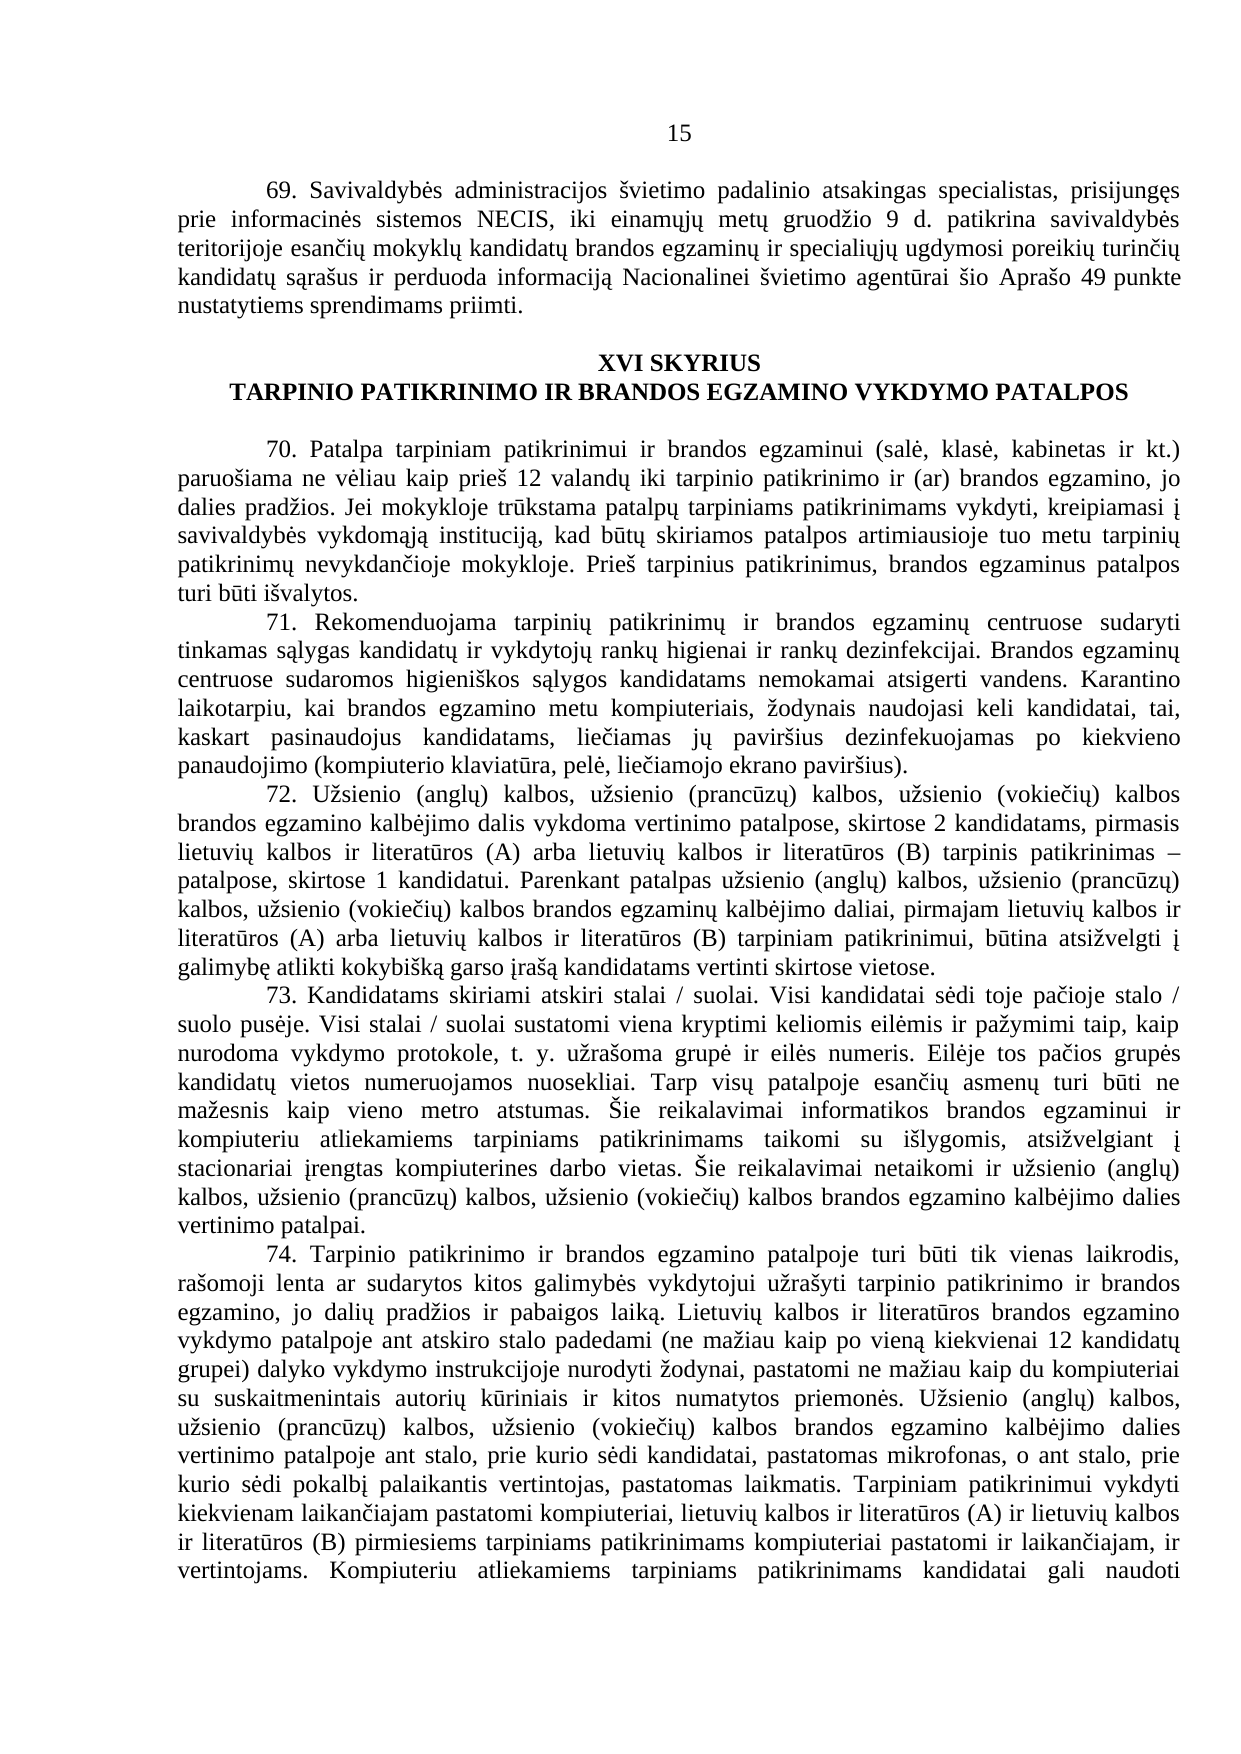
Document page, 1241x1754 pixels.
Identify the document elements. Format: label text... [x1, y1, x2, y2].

text 74. Tarpinio patikrinimo ir brandos egzamino patalpoje turi būti tik vienas laikrodis, rašomoji lenta ar sudarytos kitos galimybės vykdytojui užrašyti tarpinio patikrinimo ir brandos egzamino, jo dalių pradžios ir pabaigos laiką. Lietuvių kalbos ir literatūros brandos egzamino vykdymo patalpoje ant atskiro stalo padedami (ne mažiau kaip po vieną kiekvienai 12 kandidatų grupei) dalyko vykdymo instrukcijoje nurodyti žodynai, pastatomi ne mažiau kaip du kompiuteriai su suskaitmenintais autorių kūriniais ir kitos numatytos priemonės. Užsienio (anglų) kalbos, užsienio (prancūzų) kalbos, užsienio (vokiečių) kalbos brandos egzamino kalbėjimo dalies vertinimo patalpoje ant stalo, prie kurio sėdi kandidatai, pastatomas mikrofonas, o ant stalo, prie kurio sėdi pokalbį palaikantis vertintojas, pastatomas laikmatis. Tarpiniam patikrinimui vykdyti kiekvienam laikančiajam pastatomi kompiuteriai, lietuvių kalbos ir literatūros (A) ir lietuvių kalbos ir literatūros (B) pirmiesiems tarpiniams patikrinimams kompiuteriai pastatomi ir laikančiajam, ir vertintojams. Kompiuteriu atliekamiems tarpiniams patikrinimams kandidatai gali naudoti [177, 1239, 1181, 1584]
text 69. Savivaldybės administracijos švietimo padalinio atsakingas specialistas, prisijungęs prie informacinės sistemos NECIS, iki einamųjų metų gruodžio 9 d. patikrina savivaldybės teritorijoje esančių mokyklų kandidatų brandos egzaminų ir specialiųjų ugdymosi poreikių turinčių kandidatų sąrašus ir perduoda informaciją Nacionalinei švietimo agentūrai šio Aprašo 49 punkte nustatytiems sprendimams priimti. [177, 176, 1181, 319]
text 71. Rekomenduojama tarpinių patikrinimų ir brandos egzaminų centruose sudaryti tinkamas sąlygas kandidatų ir vykdytojų rankų higienai ir rankų dezinfekcijai. Brandos egzaminų centruose sudaromos higieniškos sąlygos kandidatams nemokamai atsigerti vandens. Karantino laikotarpiu, kai brandos egzamino metu kompiuteriais, žodynais naudojasi keli kandidatai, tai, kaskart pasinaudojus kandidatams, liečiamas jų paviršius dezinfekuojamas po kiekvieno panaudojimo (kompiuterio klaviatūra, pelė, liečiamojo ekrano paviršius). [177, 607, 1181, 779]
text TARPINIO PATIKRINIMO IR BRANDOS EGZAMINO VYKDYMO PATALPOS [177, 377, 1181, 406]
text XVI SKYRIUS [177, 348, 1181, 377]
text 70. Patalpa tarpiniam patikrinimui ir brandos egzaminui (salė, klasė, kabinetas ir kt.) paruošiama ne vėliau kaip prieš 12 valandų iki tarpinio patikrinimo ir (ar) brandos egzamino, jo dalies pradžios. Jei mokykloje trūkstama patalpų tarpiniams patikrinimams vykdyti, kreipiamasi į savivaldybės vykdomąją instituciją, kad būtų skiriamos patalpos artimiausioje tuo metu tarpinių patikrinimų nevykdančioje mokykloje. Prieš tarpinius patikrinimus, brandos egzaminus patalpos turi būti išvalytos. [177, 434, 1181, 607]
text 72. Užsienio (anglų) kalbos, užsienio (prancūzų) kalbos, užsienio (vokiečių) kalbos brandos egzamino kalbėjimo dalis vykdoma vertinimo patalpose, skirtose 2 kandidatams, pirmasis lietuvių kalbos ir literatūros (A) arba lietuvių kalbos ir literatūros (B) tarpinis patikrinimas – patalpose, skirtose 1 kandidatui. Parenkant patalpas užsienio (anglų) kalbos, užsienio (prancūzų) kalbos, užsienio (vokiečių) kalbos brandos egzaminų kalbėjimo daliai, pirmajam lietuvių kalbos ir literatūros (A) arba lietuvių kalbos ir literatūros (B) tarpiniam patikrinimui, būtina atsižvelgti į galimybę atlikti kokybišką garso įrašą kandidatams vertinti skirtose vietose. [177, 779, 1181, 981]
text 73. Kandidatams skiriami atskiri stalai / suolai. Visi kandidatai sėdi toje pačioje stalo / suolo pusėje. Visi stalai / suolai sustatomi viena kryptimi keliomis eilėmis ir pažymimi taip, kaip nurodoma vykdymo protokole, t. y. užrašoma grupė ir eilės numeris. Eilėje tos pačios grupės kandidatų vietos numeruojamos nuosekliai. Tarp visų patalpoje esančių asmenų turi būti ne mažesnis kaip vieno metro atstumas. Šie reikalavimai informatikos brandos egzaminui ir kompiuteriu atliekamiems tarpiniams patikrinimams taikomi su išlygomis, atsižvelgiant į stacionariai įrengtas kompiuterines darbo vietas. Šie reikalavimai netaikomi ir užsienio (anglų) kalbos, užsienio (prancūzų) kalbos, užsienio (vokiečių) kalbos brandos egzamino kalbėjimo dalies vertinimo patalpai. [177, 981, 1181, 1239]
